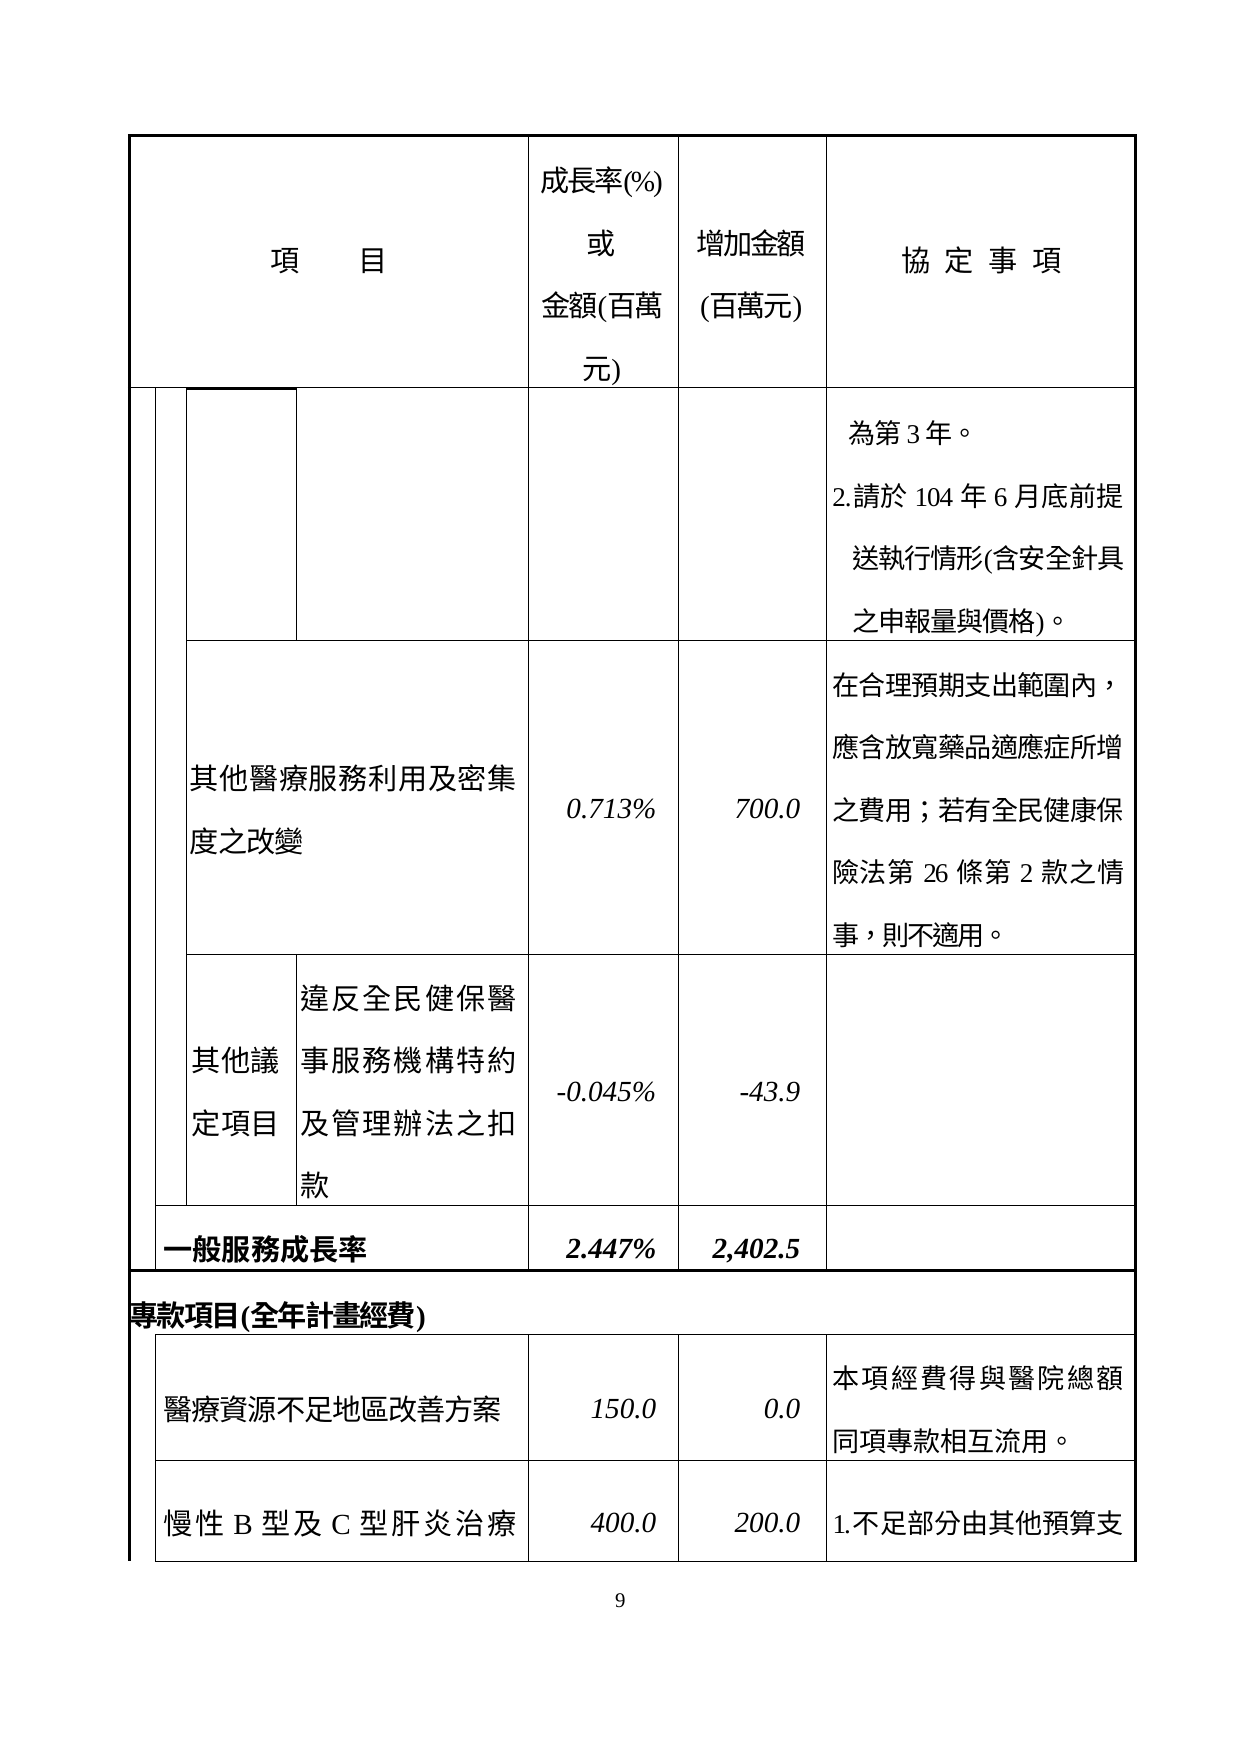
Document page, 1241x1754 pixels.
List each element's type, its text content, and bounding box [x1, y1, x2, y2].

table_cell [187, 390, 296, 640]
table_cell [131, 640, 155, 954]
table_cell [827, 955, 1134, 1205]
table_cell 醫療資源不足地區改善方案 [156, 1335, 528, 1460]
table_cell [679, 388, 826, 640]
table_cell [131, 1460, 155, 1507]
table_cell [529, 388, 678, 640]
table_cell 在合理預期支出範圍內，應含放寬藥品適應症所增之費用；若有全民健康保險法第26條第2款之情事，則不適用。 [827, 641, 1134, 954]
table_cell [156, 640, 186, 954]
table_cell 2,402.5 [679, 1206, 826, 1268]
table_cell [297, 388, 528, 640]
table_header 協 定 事 項 [827, 137, 1134, 387]
table_cell [131, 388, 155, 640]
table_cell 400.0 [529, 1461, 678, 1561]
table_cell 違反全民健保醫事服務機構特約及管理辦法之扣款 [297, 955, 528, 1205]
table_cell 其他議 定項目 [187, 955, 296, 1205]
table_cell [131, 954, 155, 1205]
table_cell [131, 1205, 155, 1268]
table_cell 2.447% [529, 1206, 678, 1268]
table_cell [131, 1334, 155, 1460]
table_cell -0.045% [529, 955, 678, 1205]
table_cell 本項經費得與醫院總額同項專款相互流用。 [827, 1335, 1134, 1460]
table_cell 為第3年。 2.請於104年6月底前提送執行情形(含安全針具之申報量與價格)。 [827, 388, 1134, 640]
table_cell [156, 954, 186, 1205]
table_cell [131, 1507, 155, 1561]
table_cell 0.713% [529, 641, 678, 954]
table_cell 150.0 [529, 1335, 678, 1460]
table_cell [826, 1272, 1134, 1334]
table_cell 700.0 [679, 641, 826, 954]
table_cell 1.不足部分由其他預算支應。 2.請中央健康保險署研議成效評估指標。 [827, 1461, 1134, 1561]
table_cell 200.0 [679, 1461, 826, 1561]
table_cell [156, 388, 186, 640]
table_cell [679, 1272, 826, 1334]
table_header 成長率(%)或 金額(百萬元) [529, 137, 678, 387]
table_header 項 目 [131, 137, 528, 387]
table_cell 0.0 [679, 1335, 826, 1460]
table_cell [528, 1272, 679, 1334]
table_cell 一般服務成長率 [156, 1206, 528, 1268]
table_cell 慢性B型及C型肝炎治療 [156, 1461, 528, 1561]
table_cell -43.9 [679, 955, 826, 1205]
table_cell [827, 1206, 1134, 1268]
table_cell 專款項目(全年計畫經費) [131, 1272, 528, 1334]
table_cell 其他醫療服務利用及密集度之改變 [187, 641, 528, 954]
table_header 增加金額 (百萬元) [679, 137, 826, 387]
